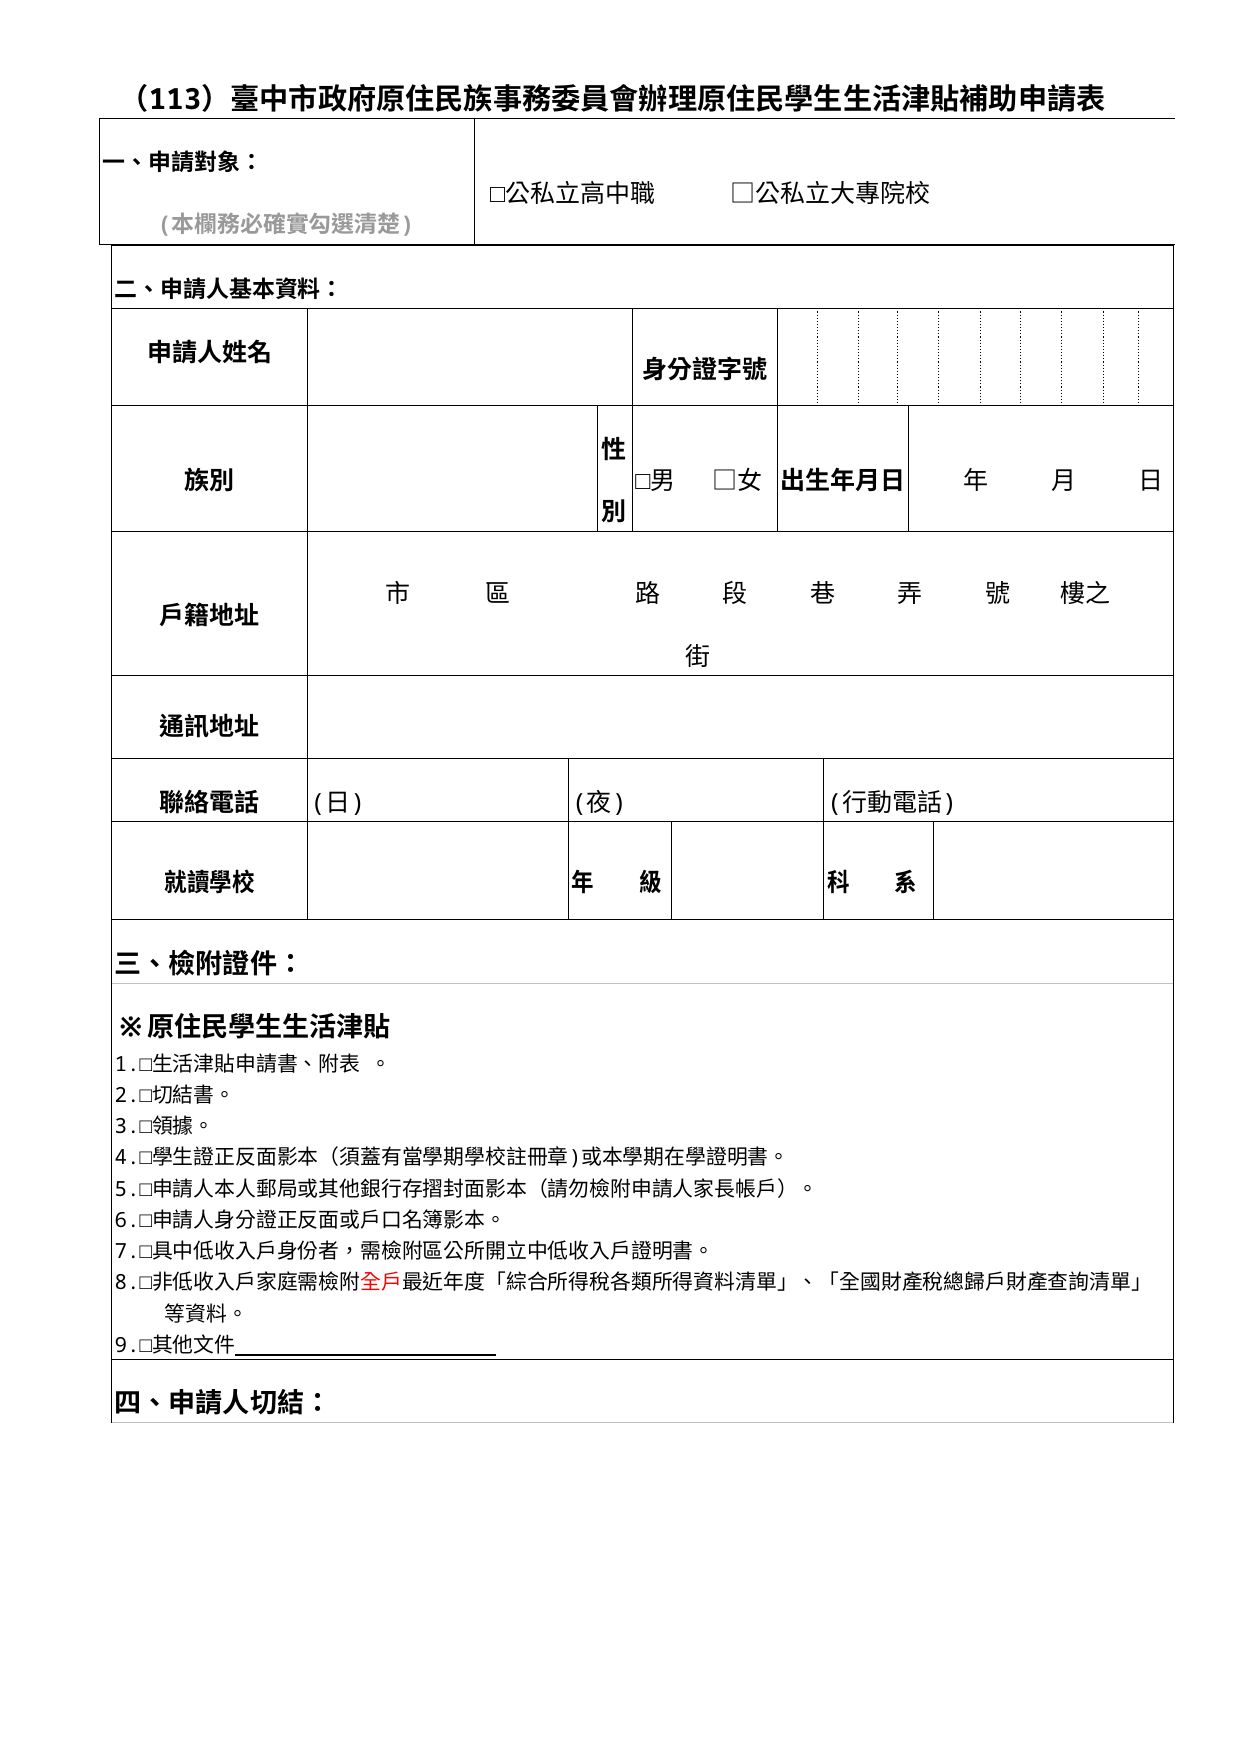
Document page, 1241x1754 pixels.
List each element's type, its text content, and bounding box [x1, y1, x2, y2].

table_cell 市 區 路 段 巷 弄 號 樓之 街 [308, 532, 1173, 675]
table_cell (行動電話) [824, 759, 1173, 821]
table_cell [308, 676, 1173, 758]
table_cell [1139, 309, 1173, 404]
table_cell 通訊地址 [112, 676, 307, 758]
table_cell [858, 309, 898, 404]
table_header □公私立高中職 □公私立大專院校 [475, 119, 1174, 244]
table_cell ※原住民學生生活津貼 1.□生活津貼申請書、附表 。 2.□切結書。 3.□領據。 4.□學生證正反面影本（須蓋有當學期學校註冊章)或本學期在學證明書。 5.□申請人本人郵局或其他銀行存摺封面影本（請勿檢附申請人家長帳戶）。 6.□申請人身分證正反面或戶口名簿影本。 7.□具中低收入戶身份者，需檢附區公所開立中低收入戶證明書。 8.□非低收入戶家庭需檢附全戶最近年度「綜合所得稅各類所得資料清單」、「全國財產稅總歸戶財產查詢清單」 等資料。 9.□其他文件 [112, 984, 1173, 1358]
table_cell 出生年月日 [778, 406, 908, 531]
table_cell [1021, 309, 1061, 404]
table_cell (日) [308, 759, 568, 821]
table_header 二、申請人基本資料： [112, 246, 1173, 308]
table_cell [898, 309, 938, 404]
table_cell [934, 822, 1173, 919]
table_cell [308, 406, 597, 531]
table_cell 聯絡電話 [112, 759, 307, 821]
text （113）臺中市政府原住民族事務委員會辦理原住民學生生活津貼補助申請表 [62, 55, 1162, 118]
table_cell 就讀學校 [112, 822, 307, 919]
table_cell [308, 309, 632, 404]
table_cell 身分證字號 [633, 309, 777, 404]
table_cell 族別 [112, 406, 307, 531]
table_cell [308, 822, 568, 919]
table_cell 三、檢附證件： [112, 920, 1173, 982]
table_cell 年 月 日 [909, 406, 1173, 531]
table_cell [672, 822, 823, 919]
table_cell [1061, 309, 1103, 404]
table_cell (夜) [569, 759, 823, 821]
table_cell 戶籍地址 [112, 532, 307, 675]
table_cell 申請人姓名 [112, 309, 307, 404]
table_cell [980, 309, 1021, 404]
table_cell 年 級 [569, 822, 671, 919]
table_cell [1103, 309, 1138, 404]
table_cell 科 系 [824, 822, 933, 919]
table_cell [778, 309, 818, 404]
table_header 一、申請對象： (本欄務必確實勾選清楚) [100, 119, 474, 244]
table_cell □男 □女 [633, 406, 777, 531]
table_cell 四、申請人切結： [112, 1360, 1173, 1422]
table_cell [939, 309, 980, 404]
table_cell [818, 309, 858, 404]
table_cell 性別 [598, 406, 632, 531]
